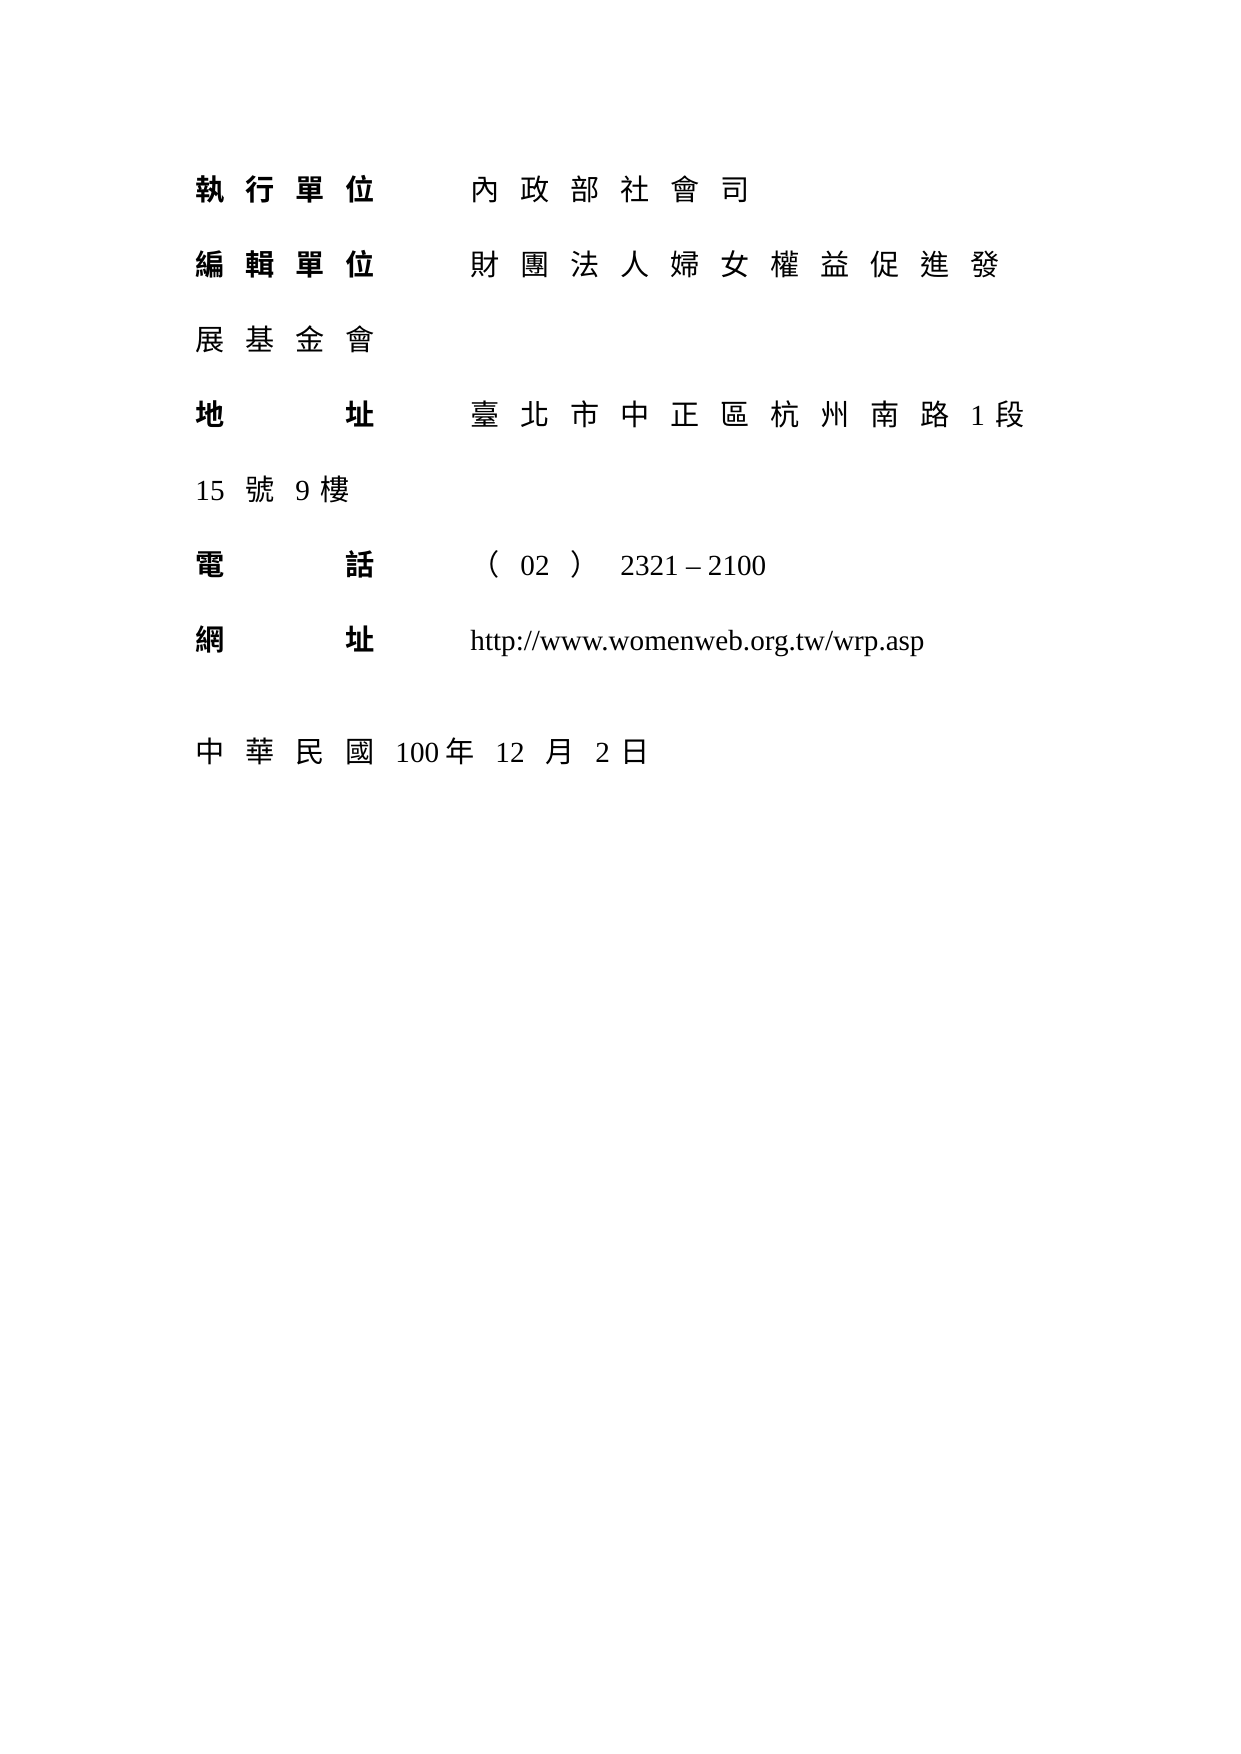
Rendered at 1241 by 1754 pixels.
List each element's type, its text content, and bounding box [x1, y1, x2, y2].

text 地 址 臺北市中正區杭州南路1段15號9樓 [195, 375, 1045, 525]
text 編輯單位 財團法人婦女權益促進發展基金會 [195, 225, 1045, 375]
text 電 話 （02）2321 – 2100 [195, 525, 1045, 600]
text 中華民國100年12月2日 [195, 712, 1045, 787]
text 網 址 http://www.womenweb.org.tw/wrp.asp [195, 600, 1045, 675]
text 執行單位 內政部社會司 [195, 150, 1045, 225]
